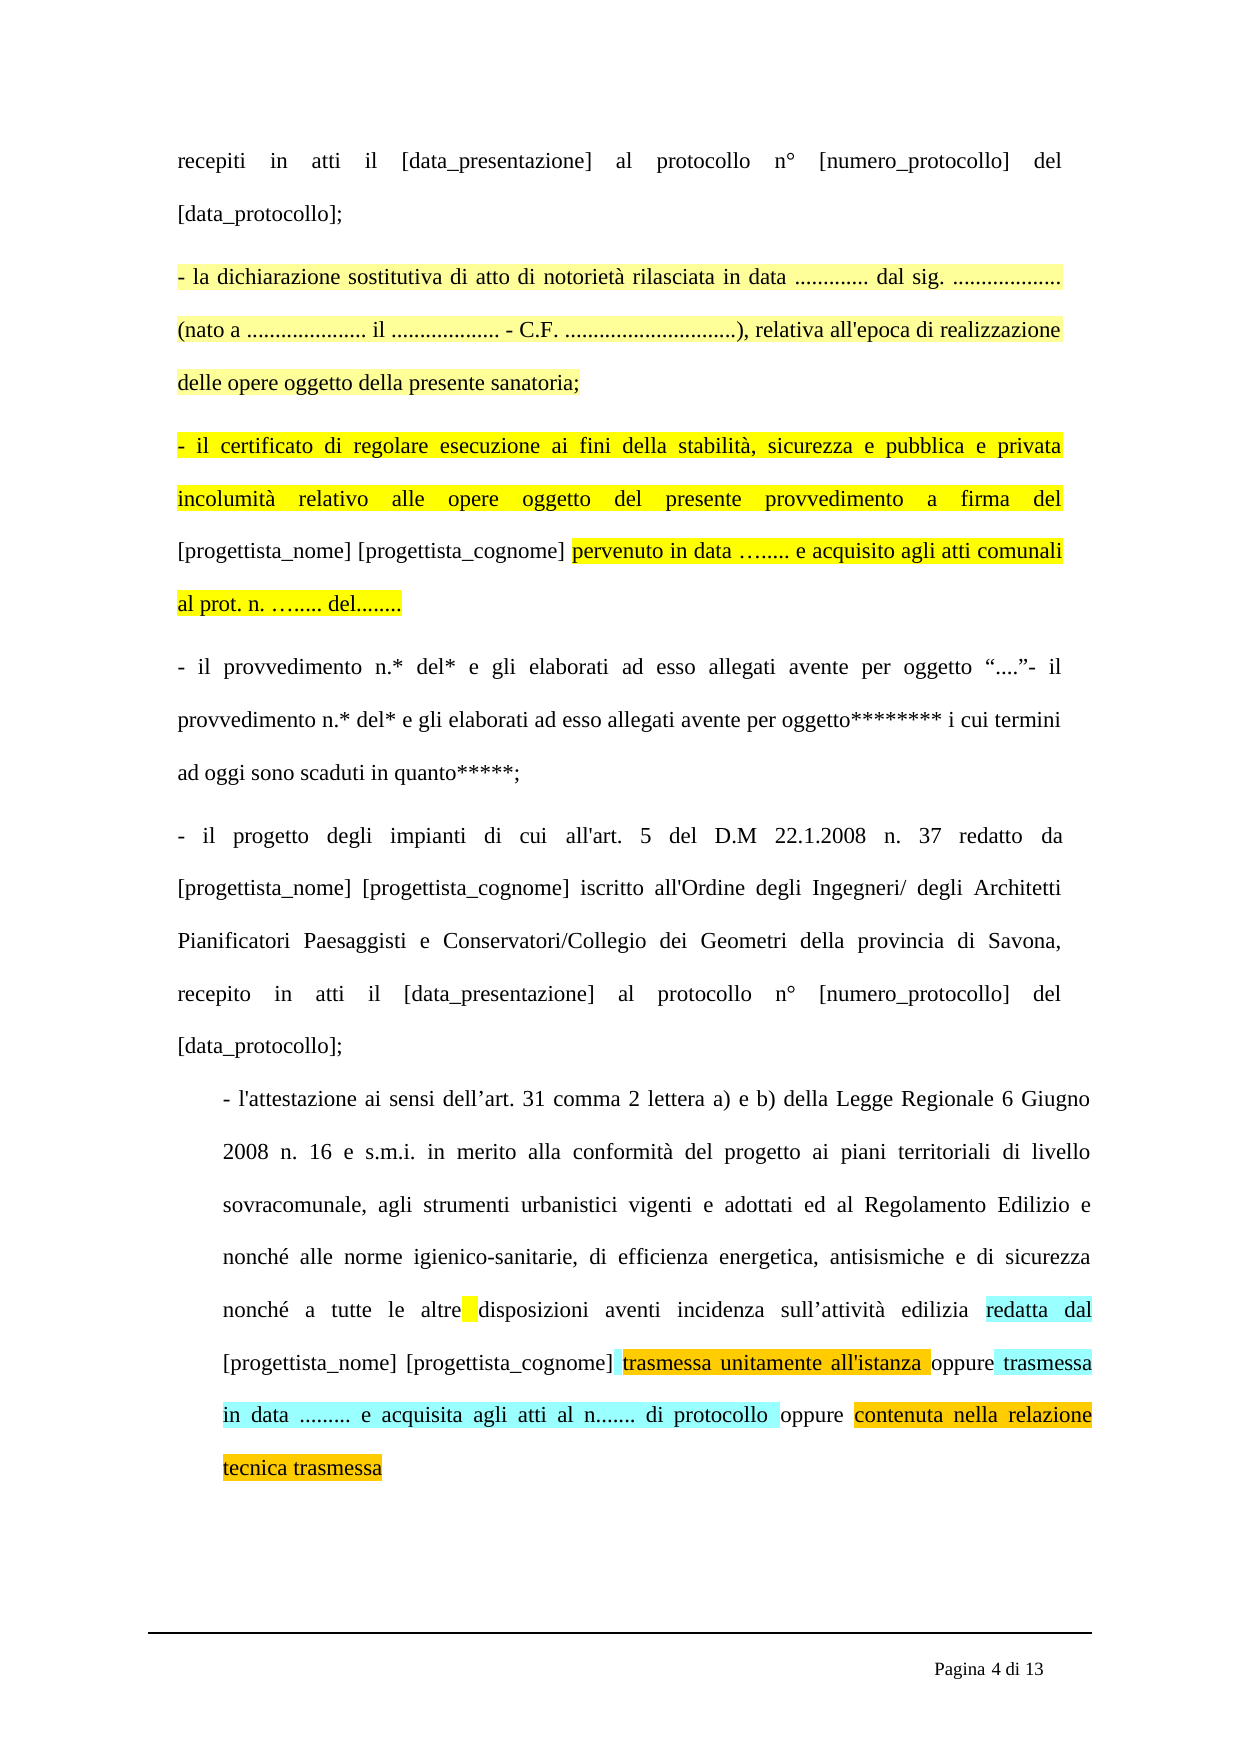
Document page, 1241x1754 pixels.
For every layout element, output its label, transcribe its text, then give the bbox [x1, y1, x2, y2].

list - il certificato di regolare esecuzione ai fini della stabilità, sicurezza e pubblica e privata incolumità relativo alle opere oggetto del presente provvedimento a firma del [progettista_nome] [progettista_cognome] pervenuto in data …..... e acquisito agli atti comunali al prot. n. …..... del........ [177, 432, 1063, 616]
list - il provvedimento n.* del* e gli elaborati ad esso allegati avente per oggetto “....”- il provvedimento n.* del* e gli elaborati ad esso allegati avente per oggetto******** i cui termini ad oggi sono scaduti in quanto*****; [177, 653, 1063, 785]
text recepiti in atti il [data_presentazione] al protocollo n° [numero_protocollo] del [data_protocollo]; [177, 148, 1063, 227]
list - l'attestazione ai sensi dell’art. 31 comma 2 lettera a) e b) della Legge Regionale 6 Giugno 2008 n. 16 e s.m.i. in merito alla conformità del progetto ai piani territoriali di livello sovracomunale, agli strumenti urbanistici vigenti e adottati ed al Regolamento Edilizio e nonché alle norme igienico-sanitarie, di efficienza energetica, antisismiche e di sicurezza nonché a tutte le altre disposizioni aventi incidenza sull’attività edilizia redatta dal [progettista_nome] [progettista_cognome] trasmessa unitamente all'istanza oppure trasmessa in data ......... e acquisita agli atti al n....... di protocollo oppure contenuta nella relazione tecnica trasmessa [185, 1085, 1092, 1481]
list - il progetto degli impianti di cui all'art. 5 del D.M 22.1.2008 n. 37 redatto da [progettista_nome] [progettista_cognome] iscritto all'Ordine degli Ingegneri/ degli Architetti Pianificatori Paesaggisti e Conservatori/Collegio dei Geometri della provincia di Savona, recepito in atti il [data_presentazione] al protocollo n° [numero_protocollo] del [data_protocollo]; [177, 822, 1063, 1059]
list - la dichiarazione sostitutiva di atto di notorietà rilasciata in data ............. dal sig. ................... (nato a ..................... il ................... - C.F. ..............................), relativa all'epoca di realizzazione delle opere oggetto della presente sanatoria; [177, 263, 1063, 395]
